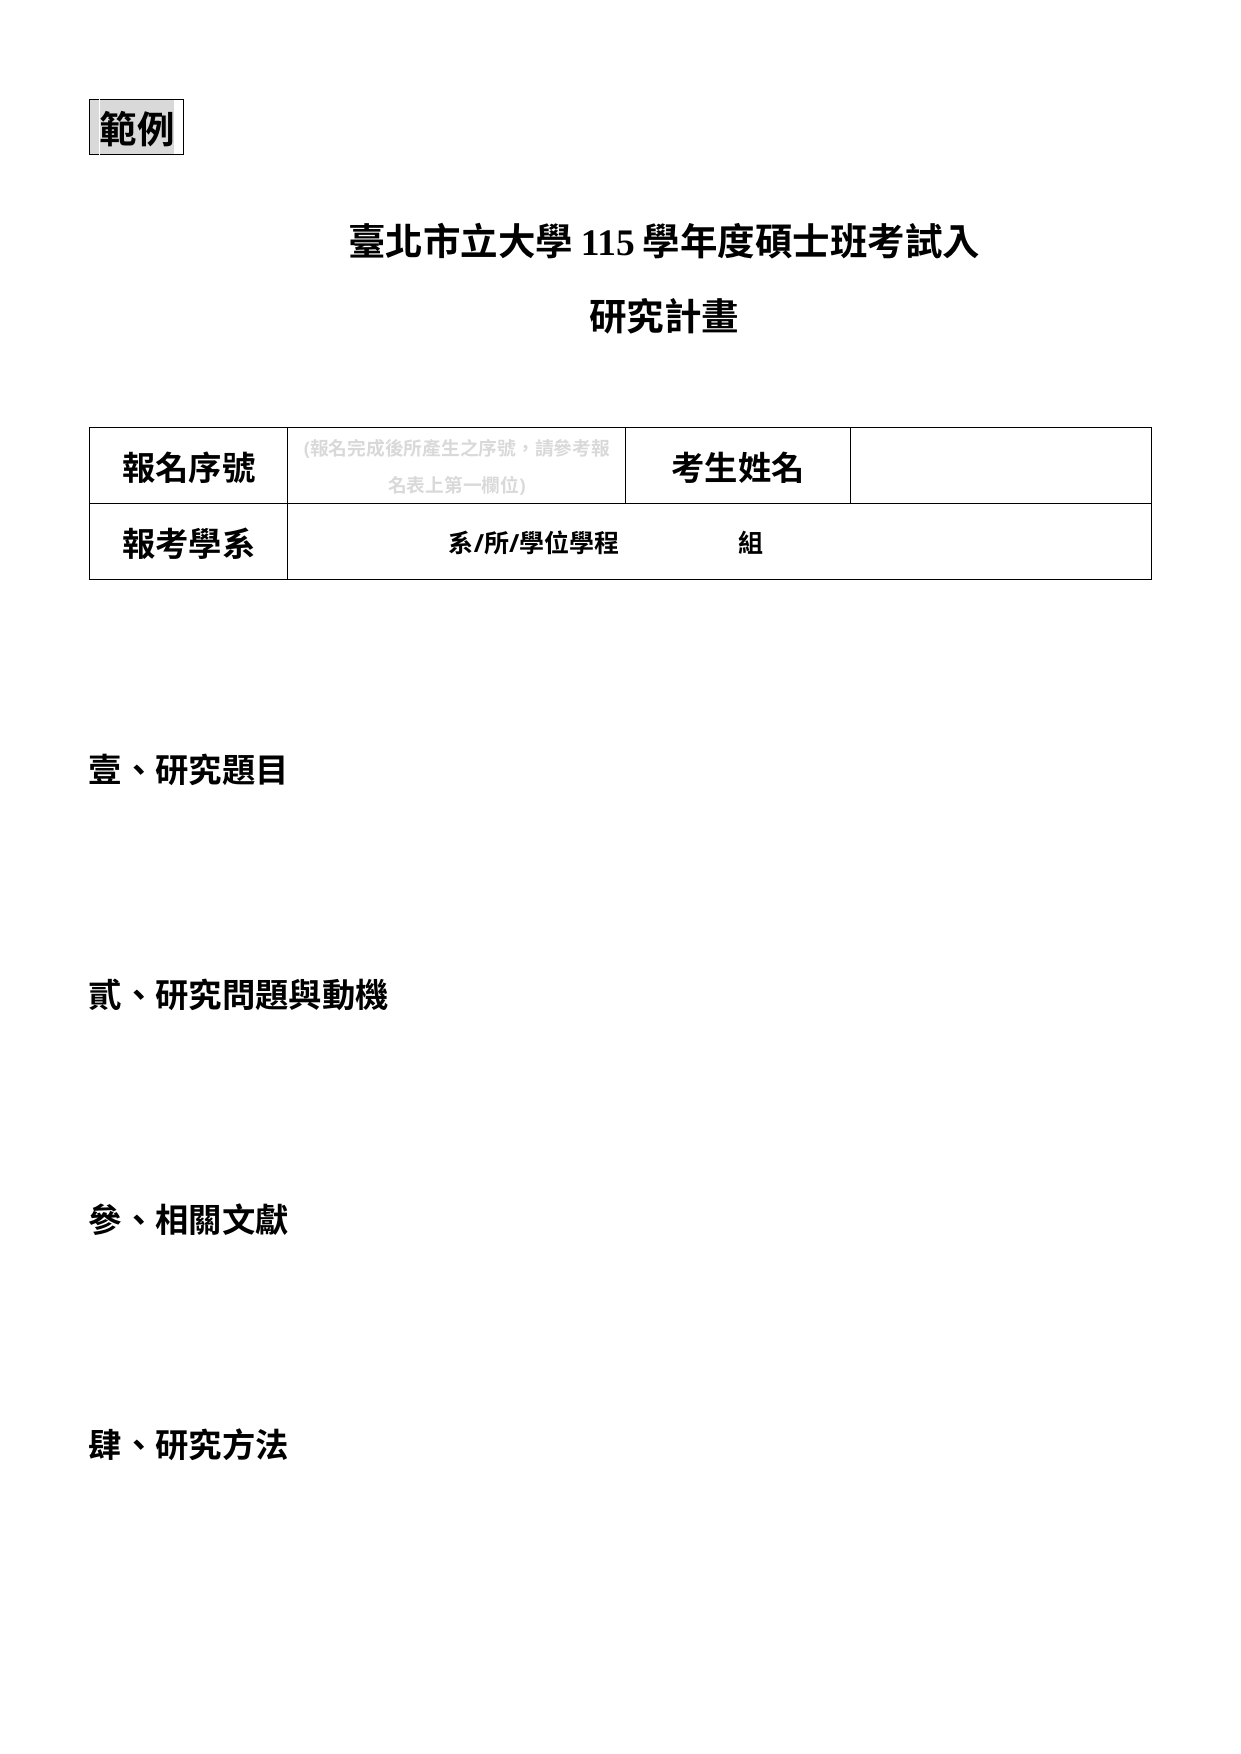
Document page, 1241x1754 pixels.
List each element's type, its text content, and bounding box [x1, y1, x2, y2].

text 貳、研究問題與動機 [89, 955, 1152, 1030]
text 肆、研究方法 [89, 1405, 1152, 1480]
table_cell 系/所/學位學程 組 [288, 504, 1151, 579]
text 臺北市立大學115學年度碩士班考試入 [89, 202, 1239, 277]
table_header 考生姓名 [626, 428, 850, 503]
text 壹、研究題目 [89, 730, 1152, 805]
text 參、相關文獻 [89, 1180, 1152, 1255]
table_cell 報考學系 [90, 504, 287, 579]
table_header 報名序號 [90, 428, 287, 503]
text 研究計畫 [89, 277, 1239, 352]
table_header (報名完成後所產生之序號，請參考報名表上第一欄位) [288, 428, 625, 503]
table_header [851, 428, 1151, 503]
text 範例 [89, 89, 1152, 164]
